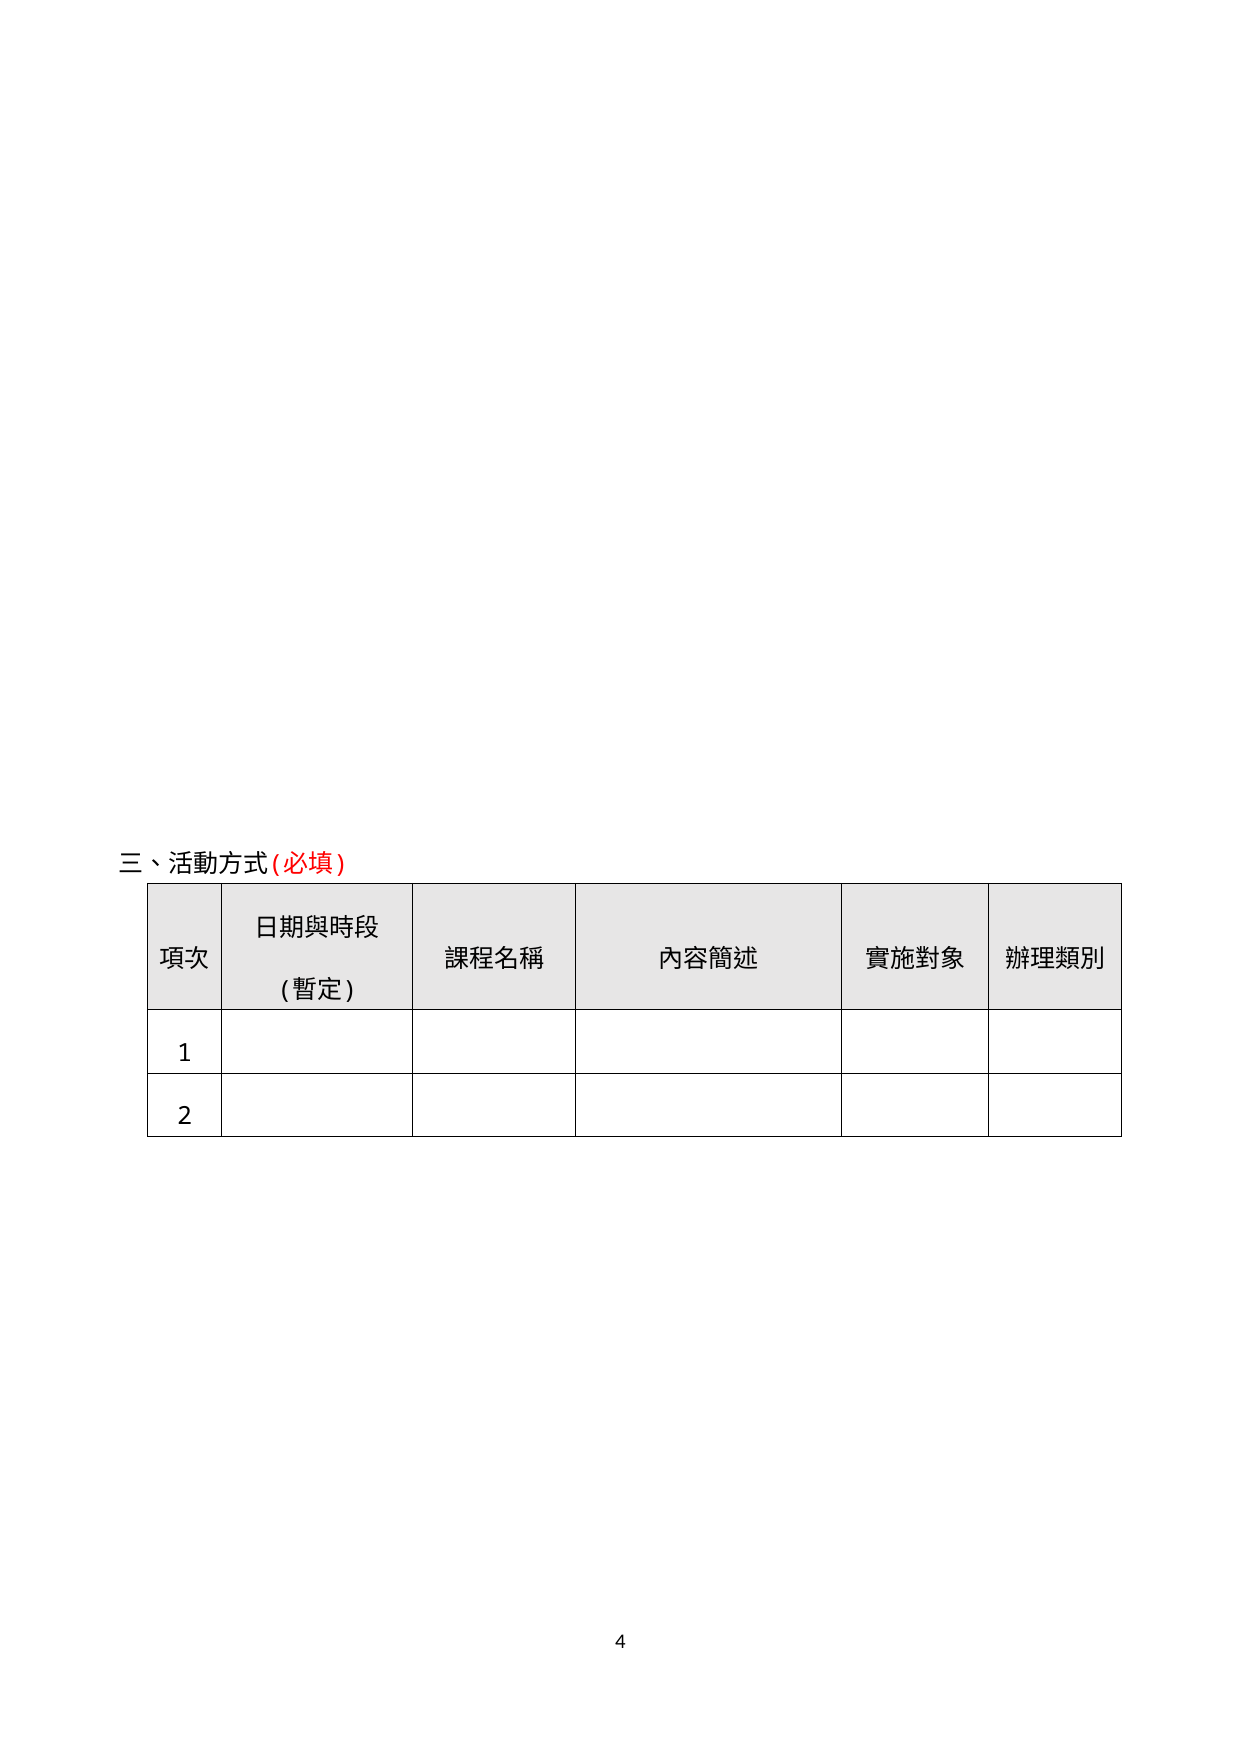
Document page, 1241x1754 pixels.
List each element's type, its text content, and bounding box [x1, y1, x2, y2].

table_cell 2 [148, 1074, 221, 1136]
table_cell [222, 1010, 412, 1072]
table_cell 1 [148, 1010, 221, 1072]
table_header 辦理類別 [989, 884, 1121, 1009]
table_cell [989, 1074, 1121, 1136]
table_cell [576, 1010, 841, 1072]
table_cell [842, 1074, 988, 1136]
table_header 日期與時段 (暫定) [222, 884, 412, 1009]
table_cell [413, 1010, 575, 1072]
table_header 項次 [148, 884, 221, 1009]
table_cell [576, 1074, 841, 1136]
table_cell [989, 1010, 1121, 1072]
table_header 內容簡述 [576, 884, 841, 1009]
table_cell [222, 1074, 412, 1136]
table_cell [413, 1074, 575, 1136]
table_header 實施對象 [842, 884, 988, 1009]
table_header 課程名稱 [413, 884, 575, 1009]
text 三、活動方式(必填) [118, 820, 1122, 883]
table_cell [842, 1010, 988, 1072]
